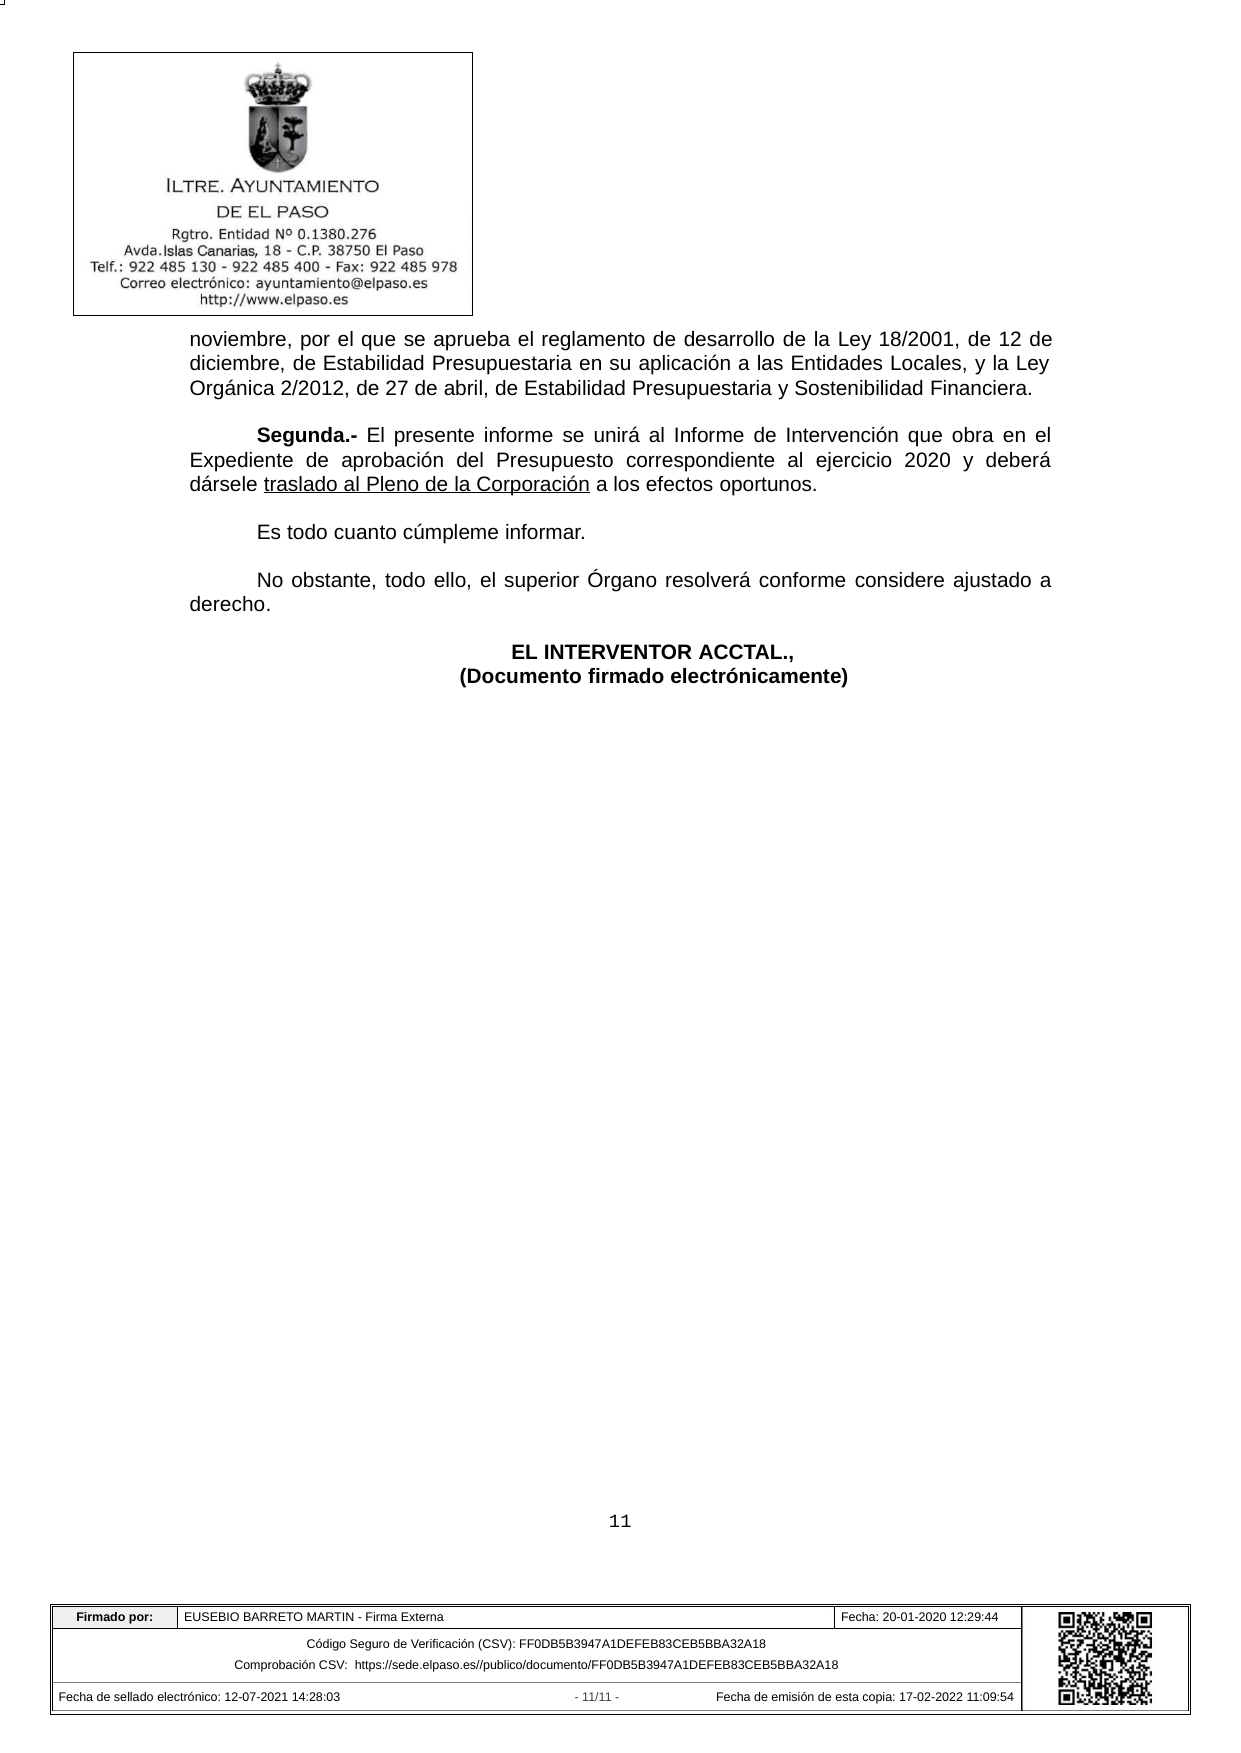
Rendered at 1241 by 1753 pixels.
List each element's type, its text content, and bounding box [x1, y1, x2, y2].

picture [51, 1605, 1190, 1714]
text EUSEBIO BARRETO MARTIN - Firma Externa [184, 1610, 469, 1624]
text Código Seguro de Verificación (CSV): FF0DB5B3947A1DEFEB83CEB5BBA32A18 [306, 1638, 792, 1652]
text No obstante, todo ello, el superior Órgano resolverá conforme considere ajustado a [257, 568, 1076, 592]
text Fecha: 20-01-2020 12:29:44 [841, 1610, 1022, 1624]
text noviembre, por el que se aprueba el reglamento de desarrollo de la Ley 18/2001, de 12 de [189, 328, 1077, 351]
text diciembre, de Estabilidad Presupuestaria en su aplicación a las Entidades Locales, y la Ley [189, 352, 1077, 375]
text Es todo cuanto cúmpleme informar. [257, 520, 612, 544]
text Expediente de aprobación del Presupuesto correspondiente al ejercicio 2020 y deberá [189, 448, 1076, 472]
text dársele traslado al Pleno de la Corporación a los efectos oportunos. [189, 472, 1076, 496]
text (Documento firmado electrónicamente) [459, 664, 873, 688]
text Orgánica 2/2012, de 27 de abril, de Estabilidad Presupuestaria y Sostenibilidad Financiera. [189, 376, 1077, 399]
picture [74, 53, 472, 315]
text Fecha de sellado electrónico: 12-07-2021 14:28:03 [58, 1690, 365, 1704]
text - 11/11 - [574, 1691, 640, 1705]
text EL INTERVENTOR ACCTAL., [511, 640, 873, 664]
text derecho. [189, 592, 1076, 616]
text 1 [620, 1510, 656, 1532]
text Fecha de emisión de esta copia: 17-02-2022 11:09:54 [716, 1690, 1040, 1704]
text Segunda.- El presente informe se unirá al Informe de Intervención que obra en el [257, 424, 1076, 447]
text 1 [609, 1510, 620, 1532]
text Firmado por: [76, 1610, 172, 1624]
text Comprobación CSV: https://sede.elpaso.es//publico/documento/FF0DB5B3947A1DEFEB83CEB5BBA32A18 [234, 1658, 864, 1672]
